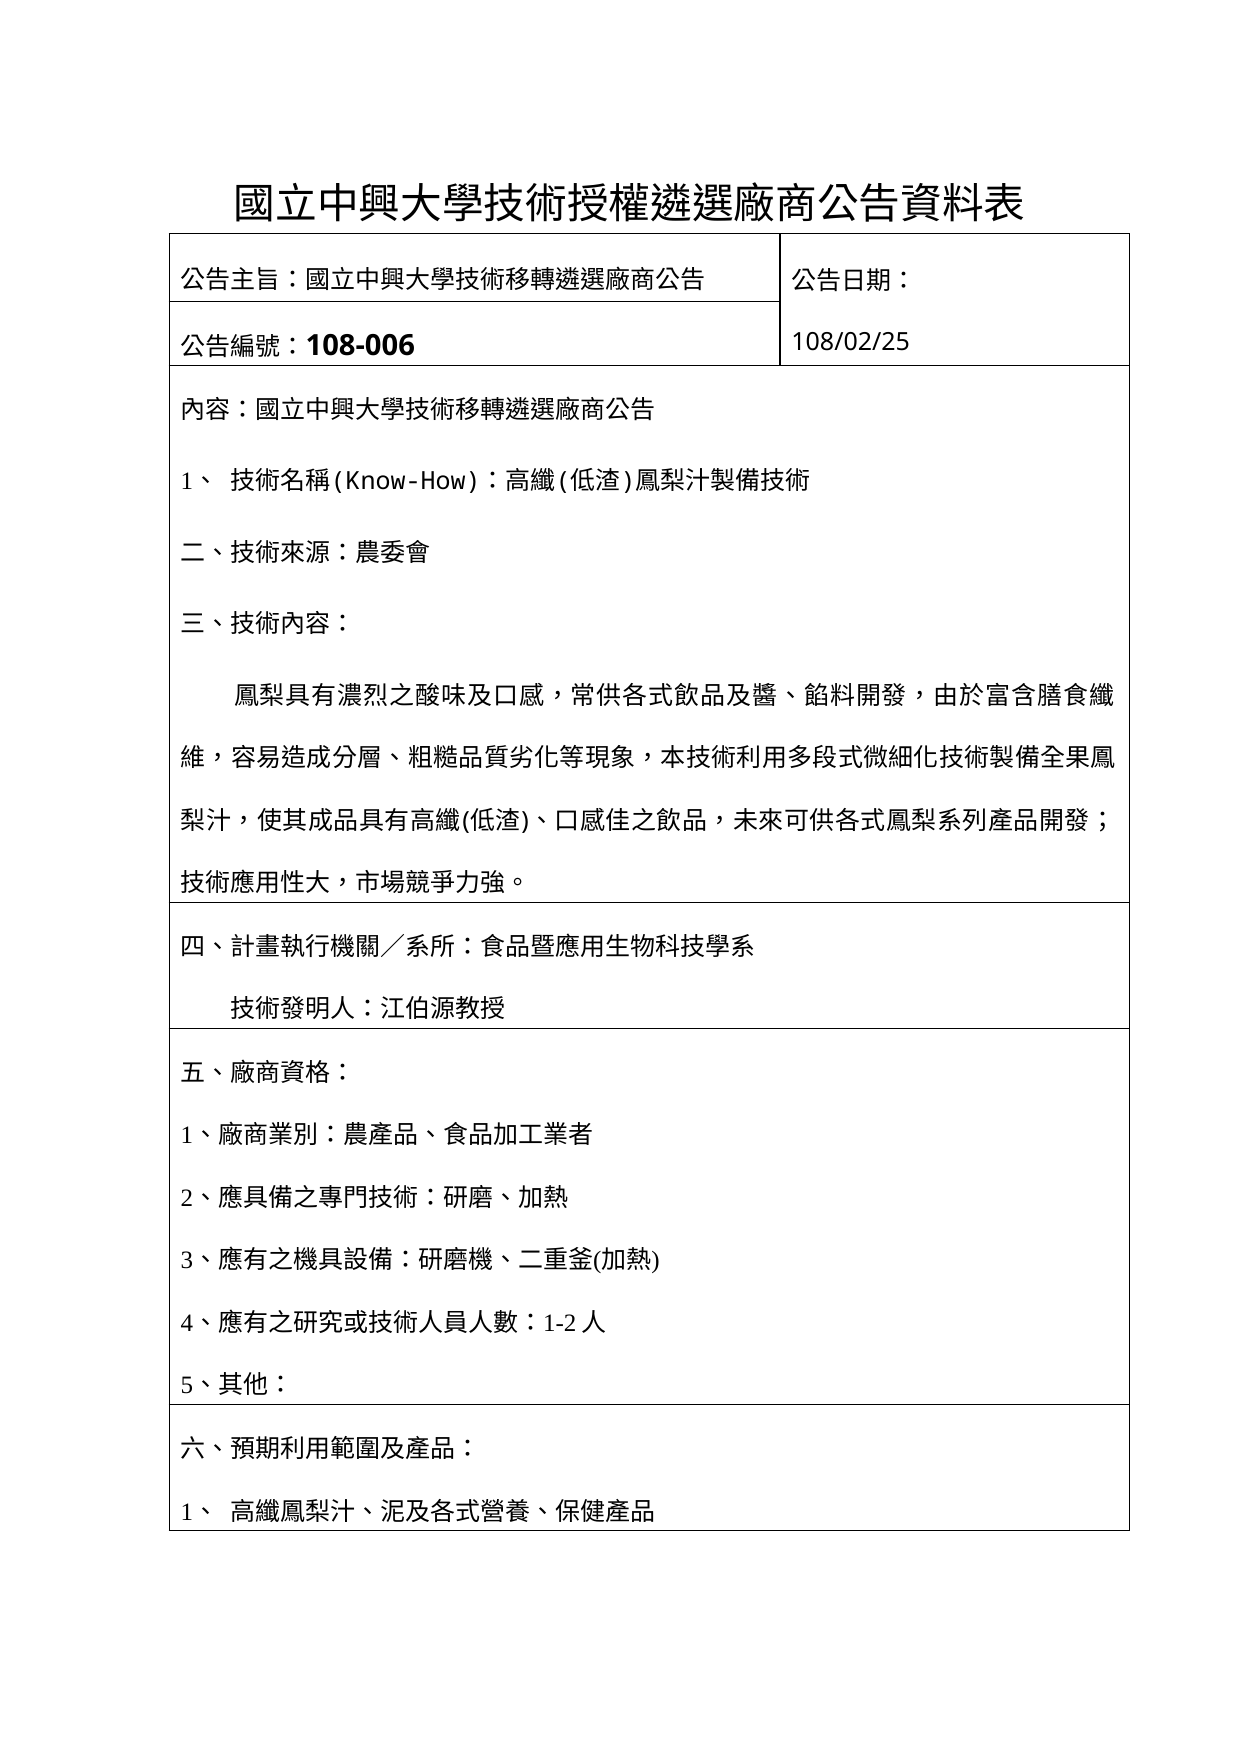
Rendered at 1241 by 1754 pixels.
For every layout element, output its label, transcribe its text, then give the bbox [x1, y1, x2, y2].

table_cell 五、廠商資格： 1、廠商業別：農產品、食品加工業者 2、應具備之專門技術：研磨、加熱 3、應有之機具設備：研磨機、二重釜(加熱) 4、應有之研究或技術人員人數：1-2人 5、其他： [170, 1029, 1129, 1404]
text 國立中興大學技術授權遴選廠商公告資料表 [206, 158, 1053, 221]
table_header 公告主旨：國立中興大學技術移轉遴選廠商公告 [170, 234, 779, 301]
table_cell 六、預期利用範圍及產品： 1、 高纖鳳梨汁、泥及各式營養、保健產品 [170, 1405, 1129, 1530]
table_cell 四、計畫執行機關∕系所：食品暨應用生物科技學系 技術發明人：江伯源教授 [170, 903, 1129, 1028]
table_header 公告日期： 108/02/25 [781, 234, 1129, 364]
table_cell 公告編號：108-006 [170, 302, 779, 364]
table_cell 內容：國立中興大學技術移轉遴選廠商公告 技術名稱(Know-How)：高纖(低渣)鳳梨汁製備技術 二、技術來源：農委會 三、技術內容： 鳳梨具有濃烈之酸味及口感，常供各式飲品及醬、餡料開發，由於富含膳食纖維，容易造成分層、粗糙品質劣化等現象，本技術利用多段式微細化技術製備全果鳳梨汁，使其成品具有高纖(低渣)、口感佳之飲品，未來可供各式鳳梨系列產品開發；技術應用性大，市場競爭力強。 [170, 366, 1129, 902]
